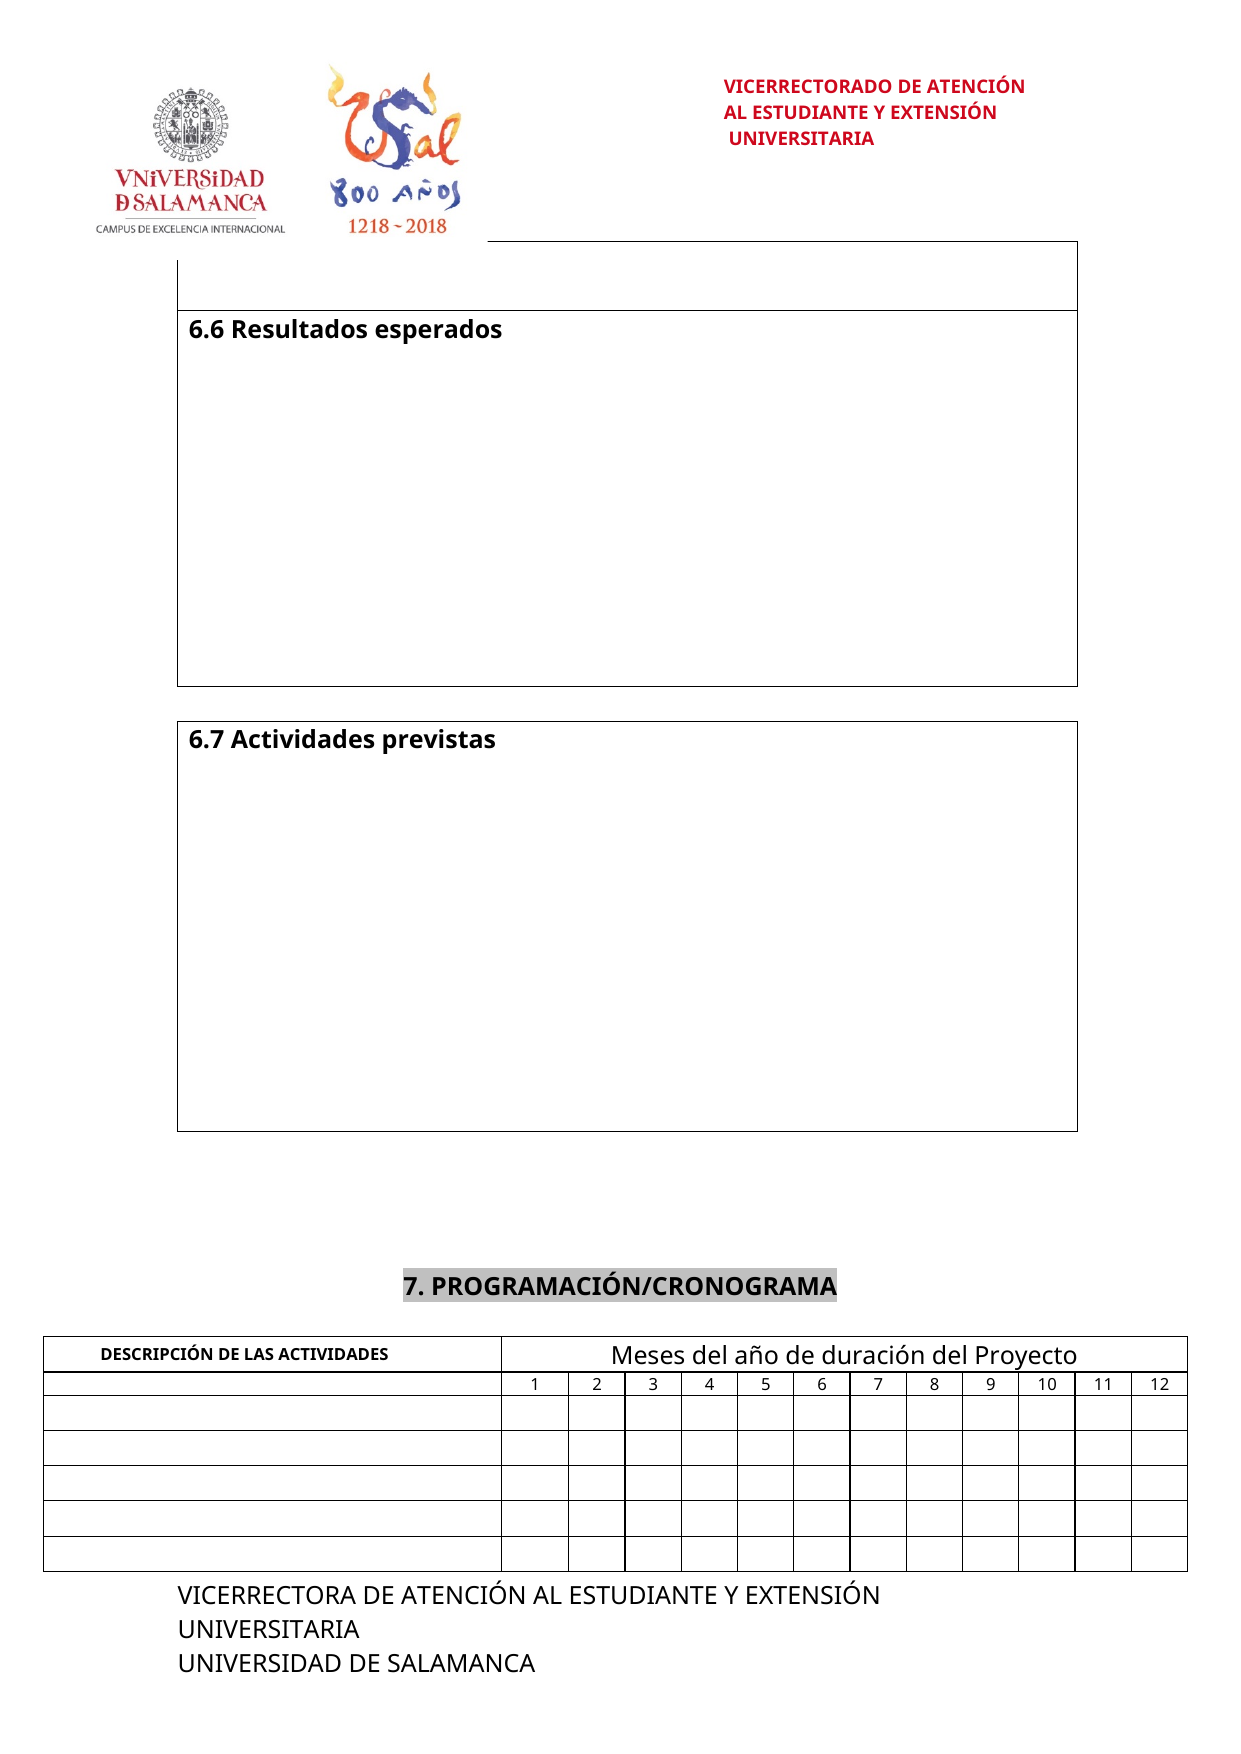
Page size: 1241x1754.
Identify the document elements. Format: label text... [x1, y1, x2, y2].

table_cell [738, 1466, 793, 1500]
table_cell [1076, 1466, 1131, 1500]
table_cell [851, 1396, 906, 1430]
table_cell [626, 1431, 681, 1465]
table_cell [502, 1396, 568, 1430]
table_cell [794, 1537, 849, 1571]
table_cell [851, 1537, 906, 1571]
table_cell [569, 1466, 624, 1500]
table_cell [502, 1466, 568, 1500]
table_cell [907, 1431, 962, 1465]
table_cell 2 [569, 1373, 624, 1395]
table_cell [1132, 1396, 1187, 1430]
table_cell 8 [907, 1373, 962, 1395]
table_cell [794, 1396, 849, 1430]
table_cell [907, 1466, 962, 1500]
table_cell [626, 1396, 681, 1430]
table_cell [794, 1431, 849, 1465]
table_cell [1019, 1537, 1074, 1571]
table_cell [1019, 1431, 1074, 1465]
table_cell [907, 1501, 962, 1536]
table_cell 3 [626, 1373, 681, 1395]
table_cell [851, 1466, 906, 1500]
table_cell [907, 1396, 962, 1430]
table_cell [569, 1396, 624, 1430]
table_cell [963, 1431, 1018, 1465]
table_cell [44, 1396, 501, 1430]
table_cell [682, 1396, 737, 1430]
table_cell [682, 1537, 737, 1571]
table_cell [44, 1501, 501, 1536]
table_cell [963, 1396, 1018, 1430]
table_cell [682, 1466, 737, 1500]
table_cell [1019, 1466, 1074, 1500]
table_cell 1 [502, 1373, 568, 1395]
table_cell [569, 1537, 624, 1571]
table_cell [1019, 1396, 1074, 1430]
table_cell 6 [794, 1373, 849, 1395]
table_cell [1019, 1501, 1074, 1536]
table_cell [682, 1501, 737, 1536]
table_cell 9 [963, 1373, 1018, 1395]
table_header DESCRIPCIÓN DE LAS ACTIVIDADES [44, 1337, 501, 1371]
table_cell [1132, 1431, 1187, 1465]
table_cell [738, 1431, 793, 1465]
table_cell [738, 1537, 793, 1571]
table_cell 6.6 Resultados esperados [178, 311, 1077, 686]
table_cell [502, 1501, 568, 1536]
table_cell 7 [851, 1373, 906, 1395]
table_cell [626, 1537, 681, 1571]
table_cell [738, 1396, 793, 1430]
table_cell [502, 1537, 568, 1571]
table_cell [794, 1466, 849, 1500]
table_cell [569, 1431, 624, 1465]
table_cell [963, 1501, 1018, 1536]
table_cell [502, 1431, 568, 1465]
table_cell [1076, 1396, 1131, 1430]
text 7. PROGRAMACIÓN/CRONOGRAMA [177, 1268, 1063, 1302]
table_cell 11 [1076, 1373, 1131, 1395]
table_cell [682, 1431, 737, 1465]
table_cell [851, 1431, 906, 1465]
table_cell [44, 1373, 501, 1395]
table_cell 5 [738, 1373, 793, 1395]
table_cell [738, 1501, 793, 1536]
table_cell [569, 1501, 624, 1536]
table_cell [1076, 1431, 1131, 1465]
table_cell [963, 1537, 1018, 1571]
table_cell [1076, 1537, 1131, 1571]
table_cell [44, 1466, 501, 1500]
table_cell 10 [1019, 1373, 1074, 1395]
table_cell [44, 1537, 501, 1571]
table_cell [1076, 1501, 1131, 1536]
table_cell 12 [1132, 1373, 1187, 1395]
table_cell [626, 1466, 681, 1500]
table_cell [963, 1466, 1018, 1500]
table_cell [794, 1501, 849, 1536]
table_cell [1132, 1501, 1187, 1536]
table_cell [907, 1537, 962, 1571]
table_header [178, 242, 1077, 310]
table_cell [44, 1431, 501, 1465]
table_cell [1132, 1466, 1187, 1500]
table_cell 4 [682, 1373, 737, 1395]
table_cell [851, 1501, 906, 1536]
table_cell [1132, 1537, 1187, 1571]
table_header 6.7 Actividades previstas [178, 722, 1077, 1131]
table_header Meses del año de duración del Proyecto [502, 1337, 1187, 1371]
table_cell [626, 1501, 681, 1536]
